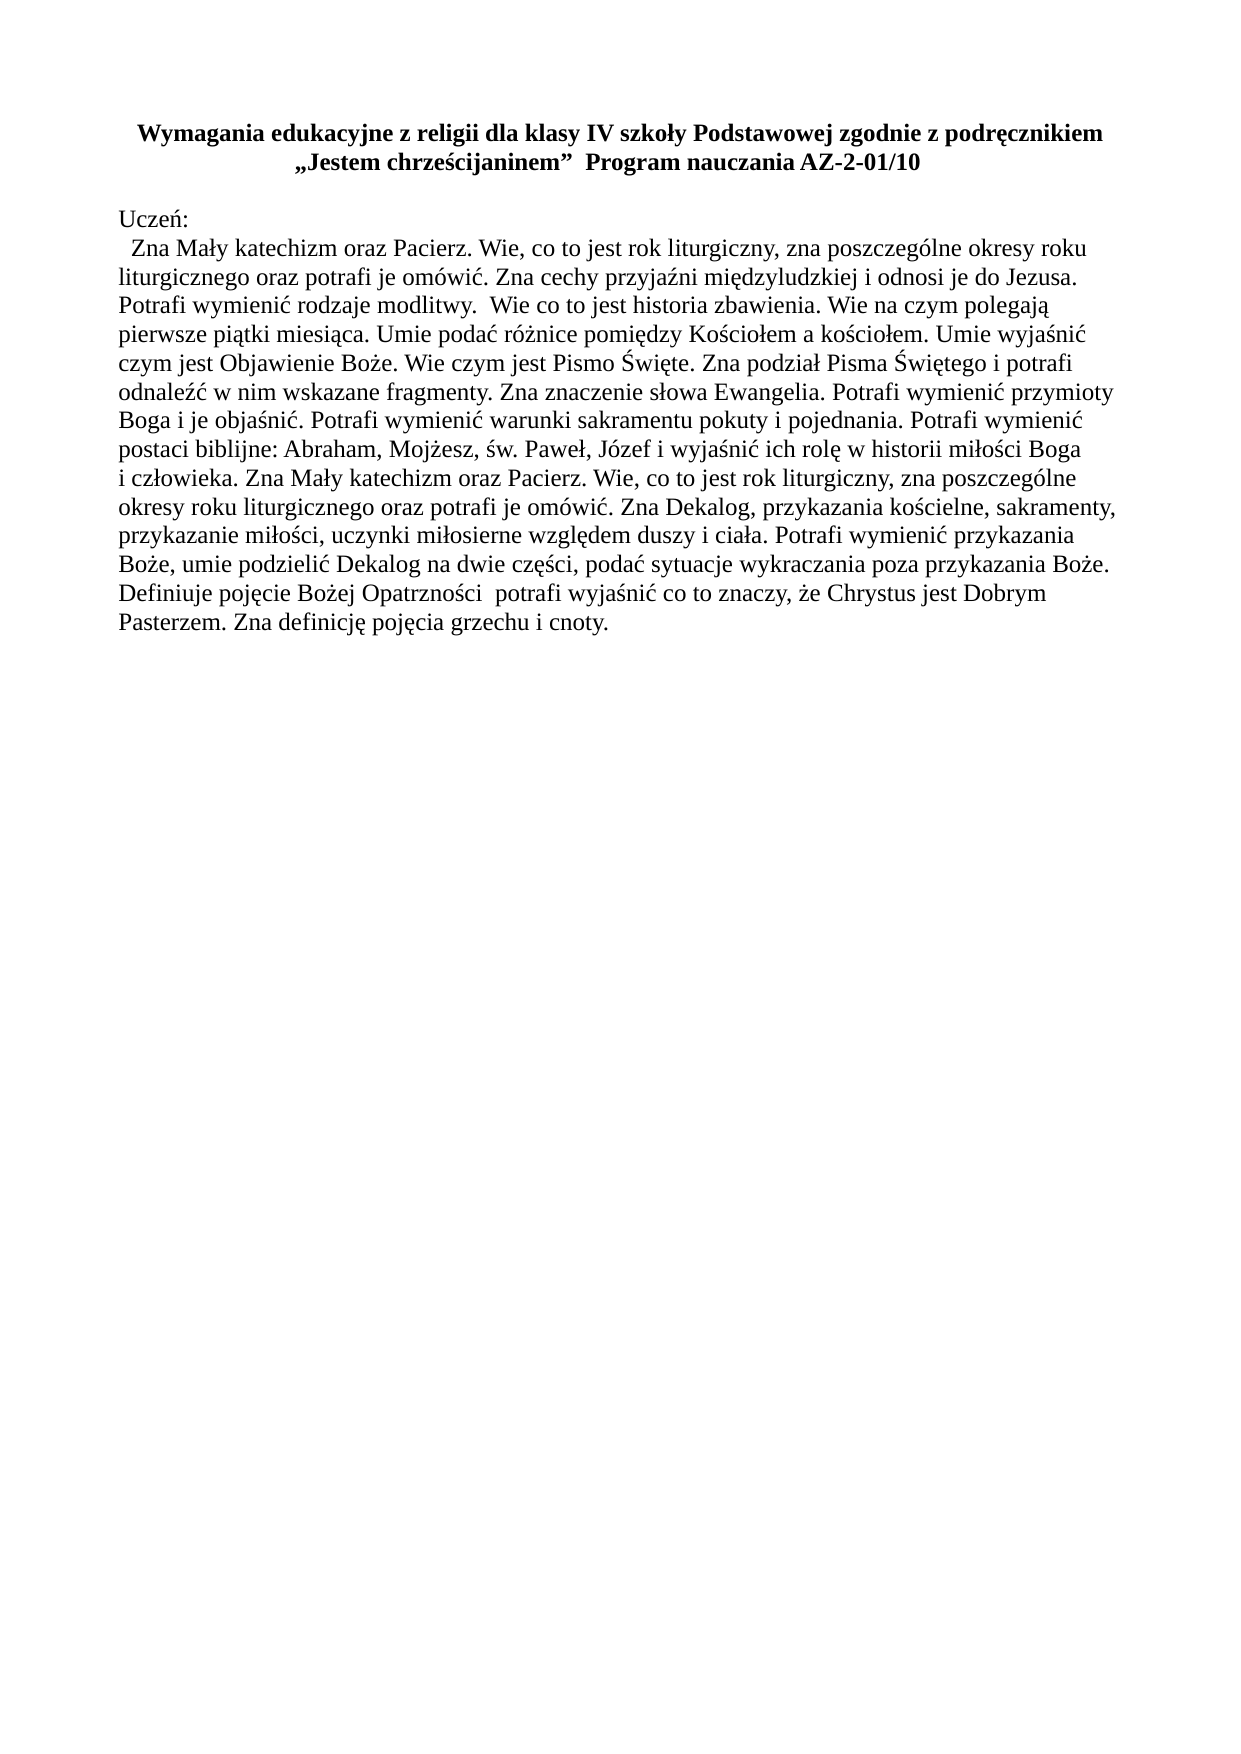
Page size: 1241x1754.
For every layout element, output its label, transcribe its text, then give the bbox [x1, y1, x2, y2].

text Zna Mały katechizm oraz Pacierz. Wie, co to jest rok liturgiczny, zna poszczególne okresy roku liturgicznego oraz potrafi je omówić. Zna cechy przyjaźni międzyludzkiej i odnosi je do Jezusa. Potrafi wymienić rodzaje modlitwy. Wie co to jest historia zbawienia. Wie na czym polegają pierwsze piątki miesiąca. Umie podać różnice pomiędzy Kościołem a kościołem. Umie wyjaśnić czym jest Objawienie Boże. Wie czym jest Pismo Święte. Zna podział Pisma Świętego i potrafi odnaleźć w nim wskazane fragmenty. Zna znaczenie słowa Ewangelia. Potrafi wymienić przymioty Boga i je objaśnić. Potrafi wymienić warunki sakramentu pokuty i pojednania. Potrafi wymienić postaci biblijne: Abraham, Mojżesz, św. Paweł, Józef i wyjaśnić ich rolę w historii miłości Boga [118, 233, 1122, 463]
text i człowieka. Zna Mały katechizm oraz Pacierz. Wie, co to jest rok liturgiczny, zna poszczególne okresy roku liturgicznego oraz potrafi je omówić. Zna Dekalog, przykazania kościelne, sakramenty, przykazanie miłości, uczynki miłosierne względem duszy i ciała. Potrafi wymienić przykazania Boże, umie podzielić Dekalog na dwie części, podać sytuacje wykraczania poza przykazania Boże. Definiuje pojęcie Bożej Opatrzności potrafi wyjaśnić co to znaczy, że Chrystus jest Dobrym Pasterzem. Zna definicję pojęcia grzechu i cnoty. [118, 463, 1122, 636]
text Wymagania edukacyjne z religii dla klasy IV szkoły Podstawowej zgodnie z podręcznikiem „Jestem chrześcijaninem” Program nauczania AZ-2-01/10 [118, 118, 1122, 176]
text Uczeń: [118, 204, 1122, 233]
